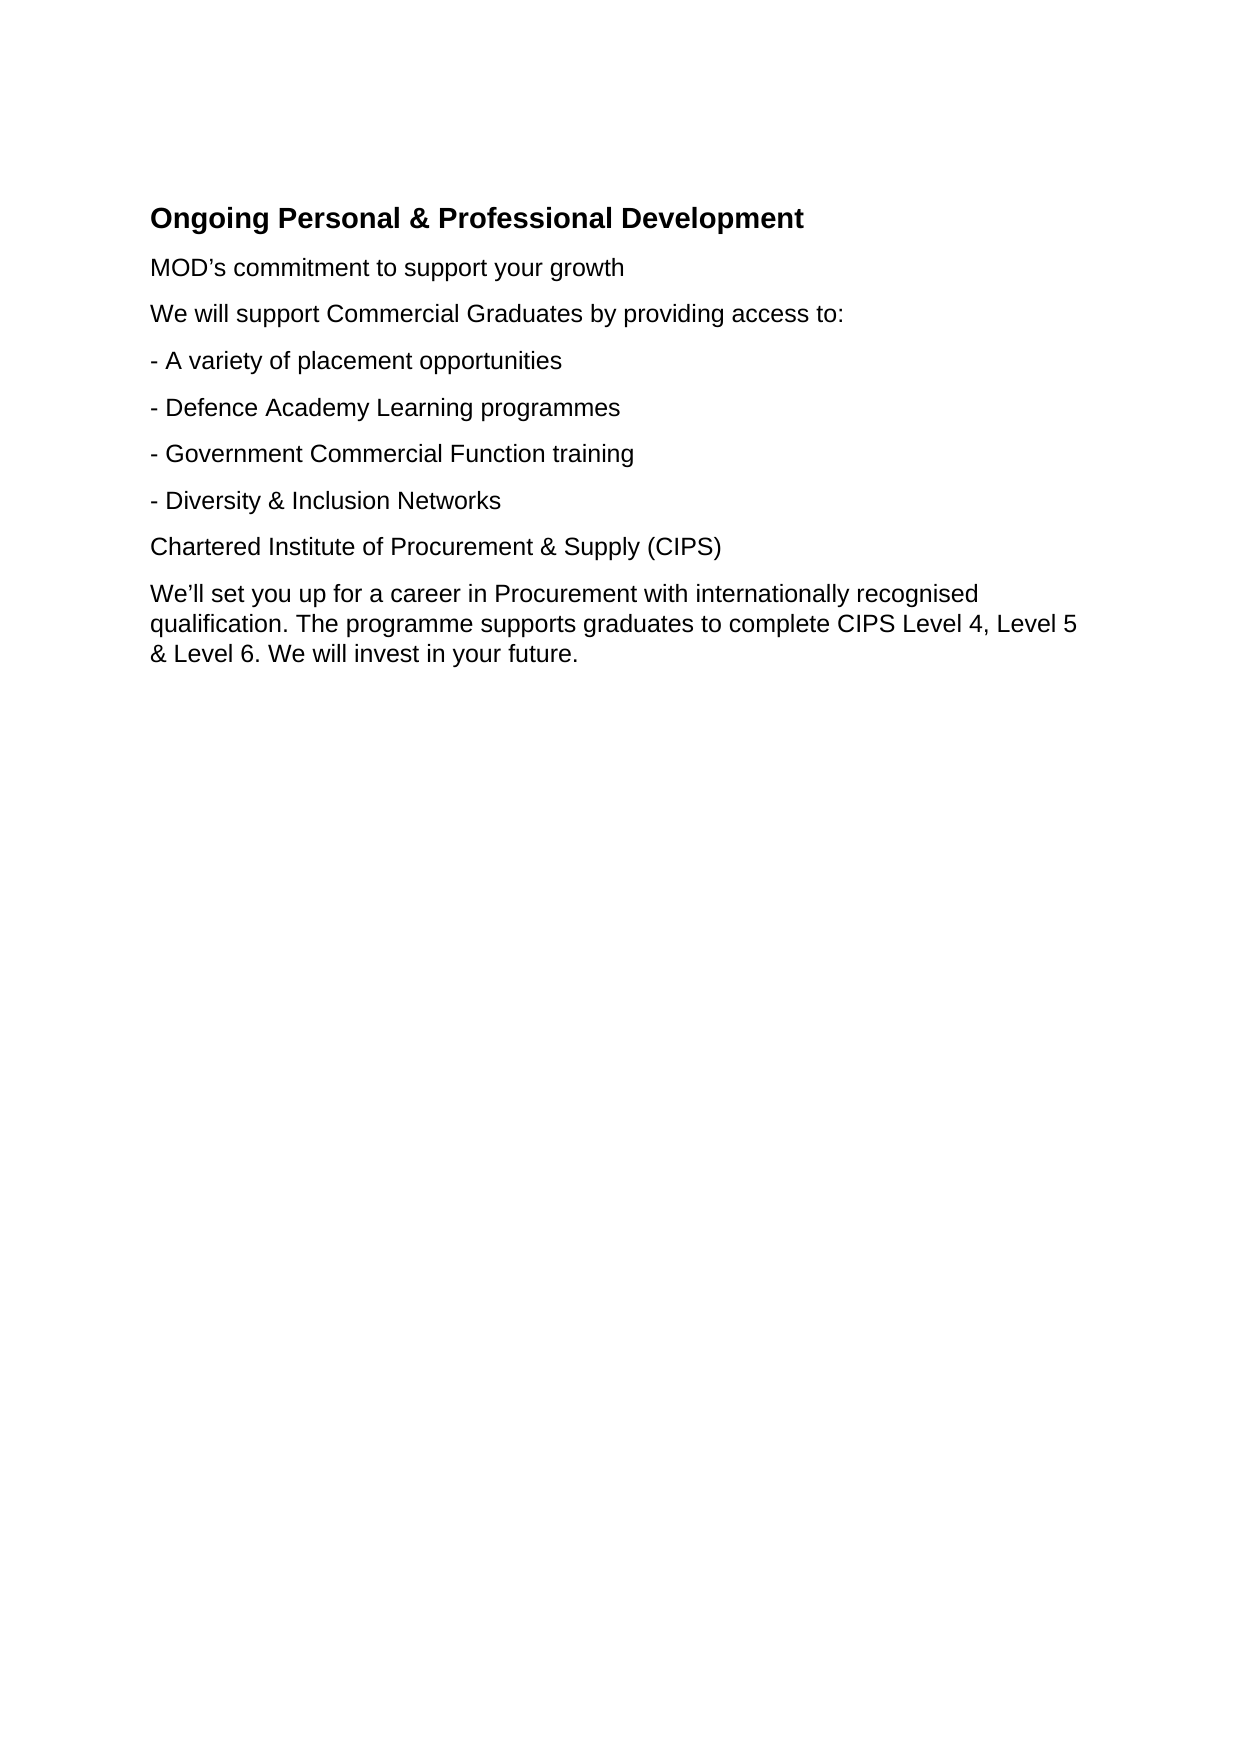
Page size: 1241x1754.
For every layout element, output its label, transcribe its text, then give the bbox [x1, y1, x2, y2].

text - Government Commercial Function training [150, 439, 1090, 468]
text MOD’s commitment to support your growth [150, 253, 1090, 282]
text - A variety of placement opportunities [150, 346, 1090, 375]
text We will support Commercial Graduates by providing access to: [150, 299, 1090, 328]
text Ongoing Personal & Professional Development [150, 201, 1090, 235]
text - Diversity & Inclusion Networks [150, 486, 1090, 514]
text We’ll set you up for a career in Procurement with internationally recognised qualification. The programme supports graduates to complete CIPS Level 4, Level 5 & Level 6. We will invest in your future. [150, 579, 1090, 667]
text - Defence Academy Learning programmes [150, 393, 1090, 421]
text Chartered Institute of Procurement & Supply (CIPS) [150, 532, 1090, 561]
